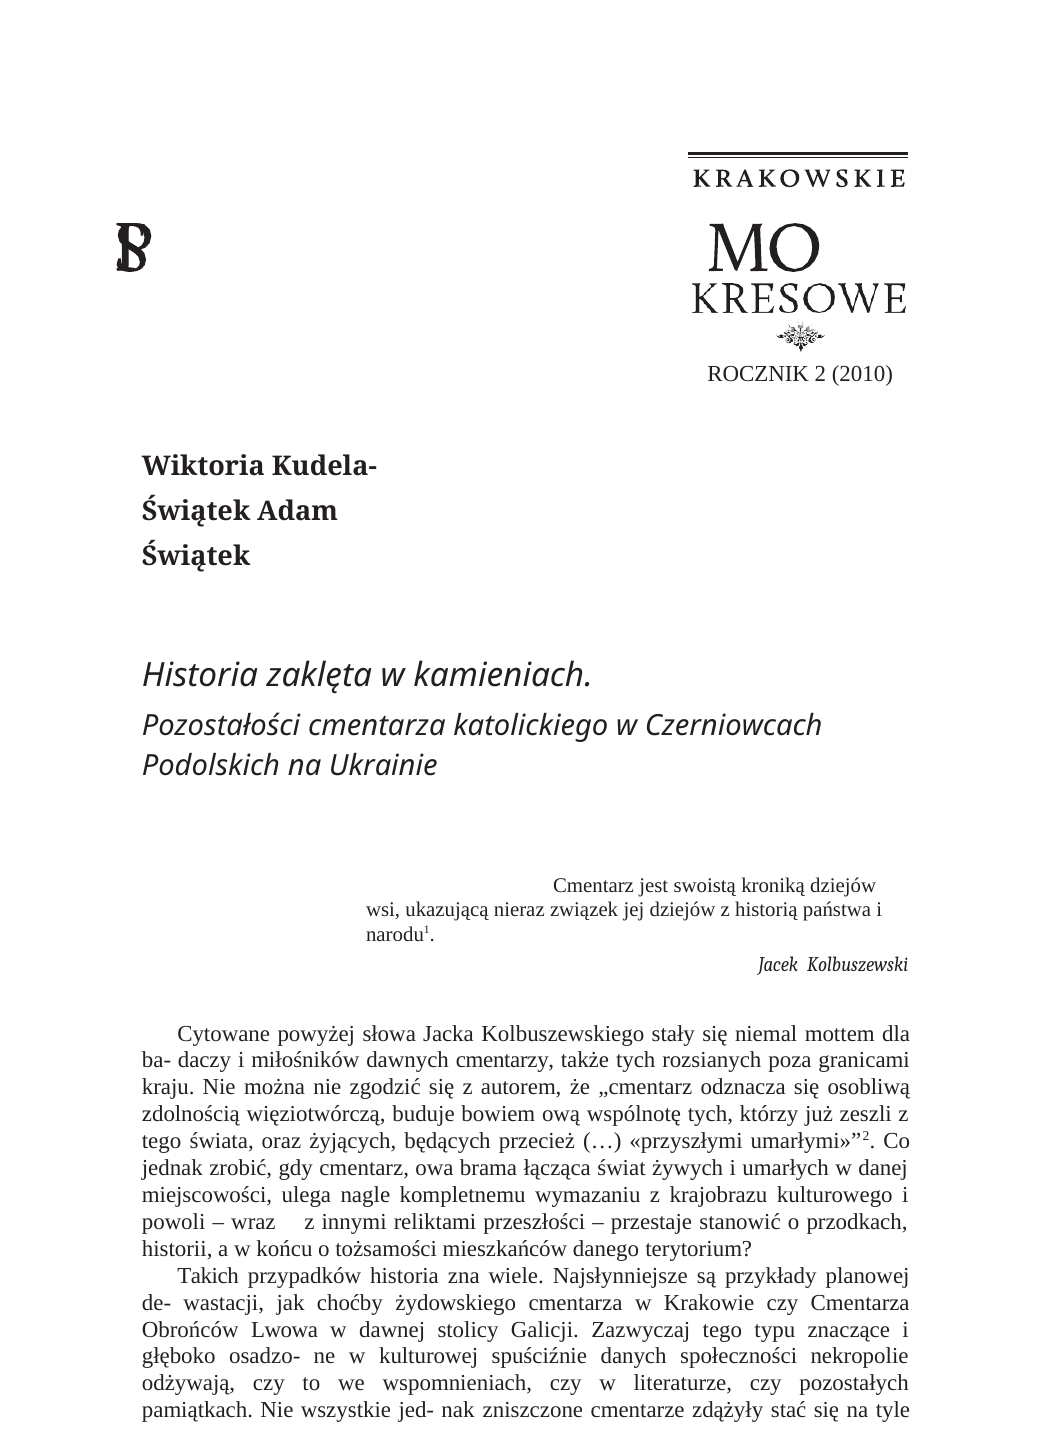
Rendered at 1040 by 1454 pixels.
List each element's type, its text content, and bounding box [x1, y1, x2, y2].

text Cytowane powyżej słowa Jacka Kolbuszewskiego stały się niemal mottem dla ba- daczy i miłośników dawnych cmentarzy, także tych rozsianych poza granicami kraju. Nie można nie zgodzić się z autorem, że „cmentarz odznacza się osobliwą zdolnością więziotwórczą, buduje bowiem ową wspólnotę tych, którzy już zeszli z tego świata, oraz żyjących, będących przecież (…) «przyszłymi umarłymi»”2. Co jednak zrobić, gdy cmentarz, owa brama łącząca świat żywych i umarłych w danej miejscowości, ulega nagle kompletnemu wymazaniu z krajobrazu kulturowego i powoli – wraz z innymi reliktami przeszłości – przestaje stanowić o przodkach, historii, a w końcu o tożsamości mieszkańców danego terytorium? [142, 1020, 910, 1261]
text Pozostałości cmentarza katolickiego w Czerniowcach Podolskich na Ukrainie [142, 704, 921, 784]
text Cmentarz jest swoistą kroniką dziejów wsi, ukazującą nieraz związek jej dziejów z historią państwa i narodu1. [366, 873, 911, 946]
text Wiktoria Kudela-Świątek Adam Świątek [142, 447, 428, 573]
text Historia zaklęta w kamieniach. [142, 651, 921, 697]
text Takich przypadków historia zna wiele. Najsłynniejsze są przykłady planowej de- wastacji, jak choćby żydowskiego cmentarza w Krakowie czy Cmentarza Obrońców Lwowa w dawnej stolicy Galicji. Zazwyczaj tego typu znaczące i głęboko osadzo- ne w kulturowej spuściźnie danych społeczności nekropolie odżywają, czy to we wspomnieniach, czy w literaturze, czy pozostałych pamiątkach. Nie wszystkie jed- nak zniszczone cmentarze zdążyły stać się na tyle [142, 1262, 910, 1423]
text ROCZNIK 2 (2010) [117, 360, 893, 387]
text Jacek Kolbuszewski [117, 952, 910, 976]
